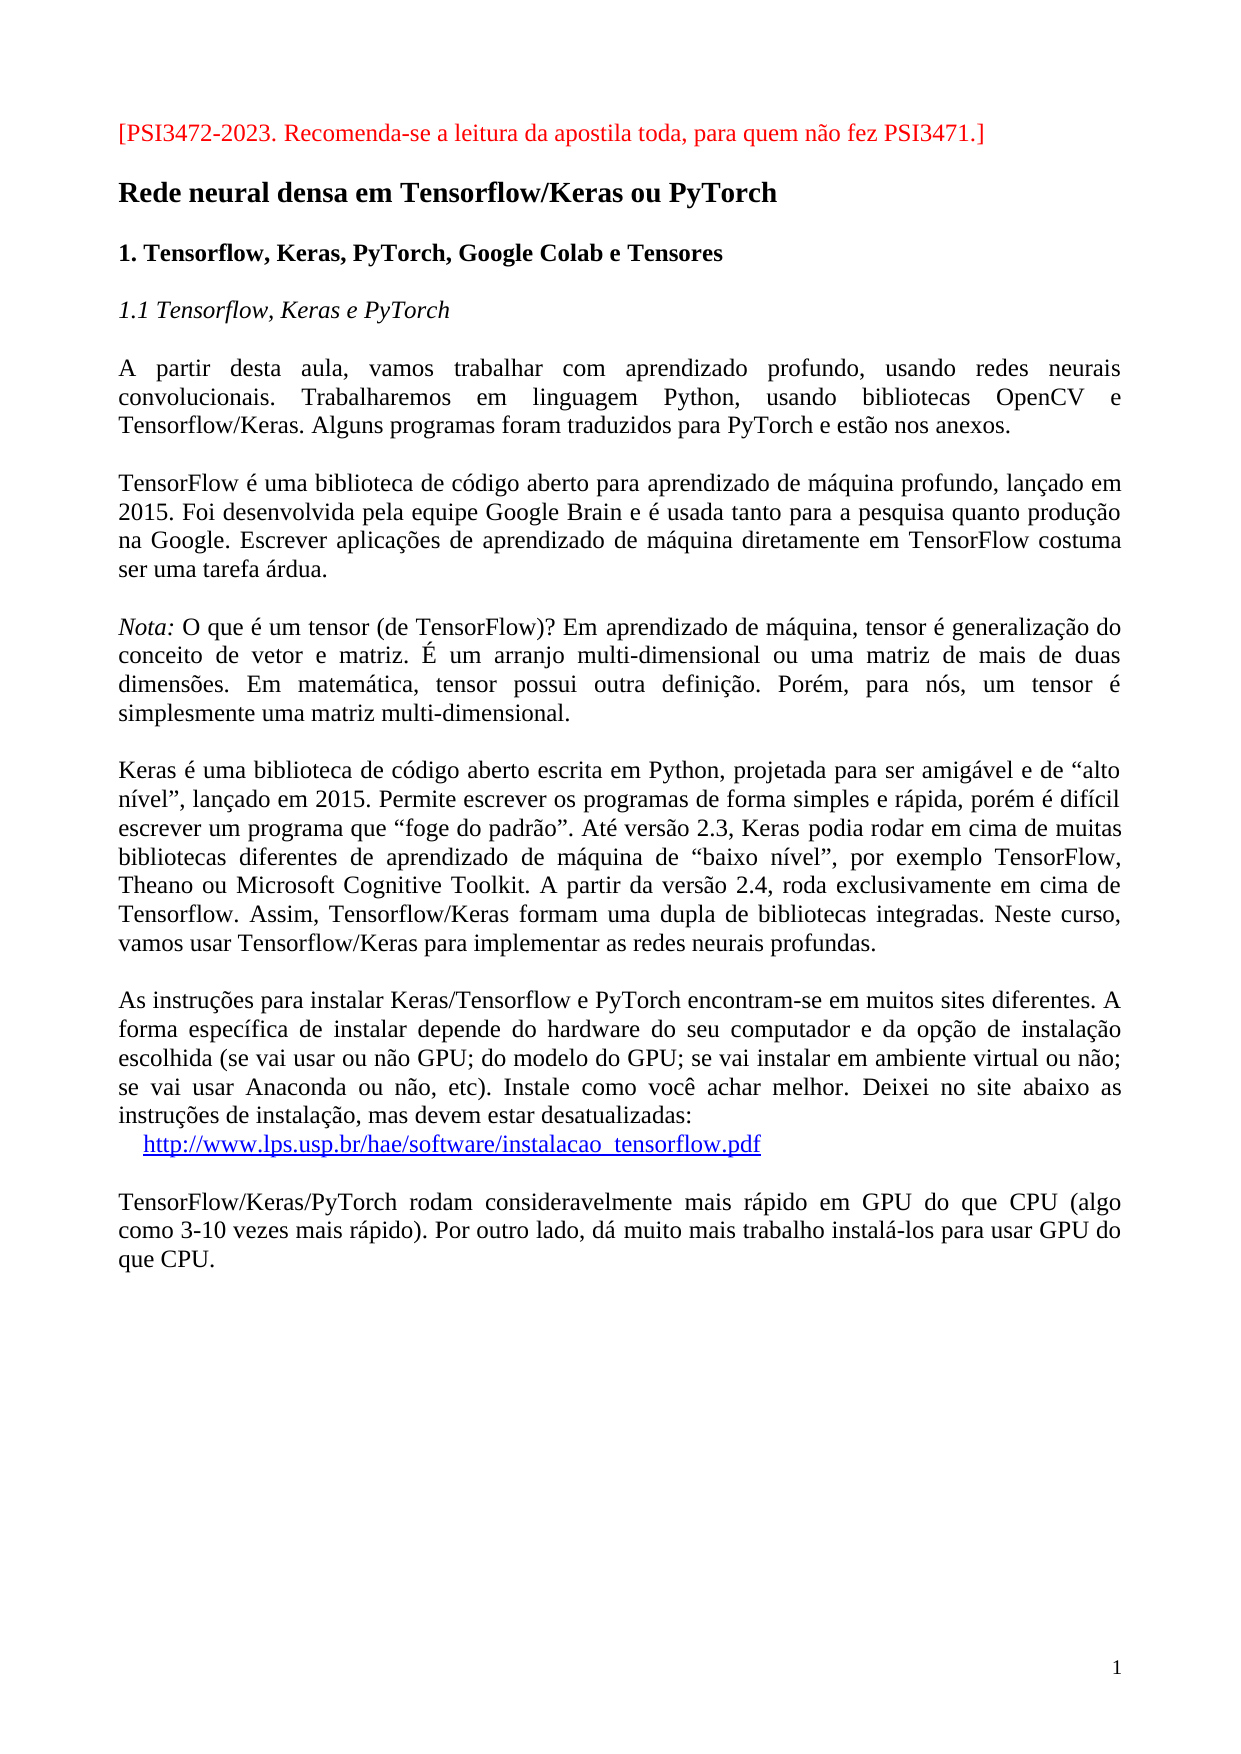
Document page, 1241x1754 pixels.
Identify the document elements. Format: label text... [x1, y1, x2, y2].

text 1.1 Tensorflow, Keras e PyTorch [118, 295, 1122, 324]
text [PSI3472-2023. Recomenda-se a leitura da apostila toda, para quem não fez PSI3471.] [118, 118, 1122, 147]
text TensorFlow/Keras/PyTorch rodam consideravelmente mais rápido em GPU do que CPU (algo como 3-10 vezes mais rápido). Por outro lado, dá muito mais trabalho instalá-los para usar GPU do que CPU. [118, 1187, 1122, 1273]
text Rede neural densa em Tensorflow/Keras ou PyTorch [118, 176, 1122, 209]
text TensorFlow é uma biblioteca de código aberto para aprendizado de máquina profundo, lançado em 2015. Foi desenvolvida pela equipe Google Brain e é usada tanto para a pesquisa quanto produção na Google. Escrever aplicações de aprendizado de máquina diretamente em TensorFlow costuma ser uma tarefa árdua. [118, 468, 1122, 583]
text Nota: O que é um tensor (de TensorFlow)? Em aprendizado de máquina, tensor é generalização do conceito de vetor e matriz. É um arranjo multi-dimensional ou uma matriz de mais de duas dimensões. Em matemática, tensor possui outra definição. Porém, para nós, um tensor é simplesmente uma matriz multi-dimensional. [118, 612, 1122, 727]
text A partir desta aula, vamos trabalhar com aprendizado profundo, usando redes neurais convolucionais. Trabalharemos em linguagem Python, usando bibliotecas OpenCV e Tensorflow/Keras. Alguns programas foram traduzidos para PyTorch e estão nos anexos. [118, 353, 1122, 439]
text http://www.lps.usp.br/hae/software/instalacao_tensorflow.pdf [118, 1129, 1122, 1158]
text Keras é uma biblioteca de código aberto escrita em Python, projetada para ser amigável e de “alto nível”, lançado em 2015. Permite escrever os programas de forma simples e rápida, porém é difícil escrever um programa que “foge do padrão”. Até versão 2.3, Keras podia rodar em cima de muitas bibliotecas diferentes de aprendizado de máquina de “baixo nível”, por exemplo TensorFlow, Theano ou Microsoft Cognitive Toolkit. A partir da versão 2.4, roda exclusivamente em cima de Tensorflow. Assim, Tensorflow/Keras formam uma dupla de bibliotecas integradas. Neste curso, vamos usar Tensorflow/Keras para implementar as redes neurais profundas. [118, 755, 1122, 957]
text 1. Tensorflow, Keras, PyTorch, Google Colab e Tensores [118, 238, 1122, 267]
text As instruções para instalar Keras/Tensorflow e PyTorch encontram-se em muitos sites diferentes. A forma específica de instalar depende do hardware do seu computador e da opção de instalação escolhida (se vai usar ou não GPU; do modelo do GPU; se vai instalar em ambiente virtual ou não; se vai usar Anaconda ou não, etc). Instale como você achar melhor. Deixei no site abaixo as instruções de instalação, mas devem estar desatualizadas: [118, 985, 1122, 1129]
